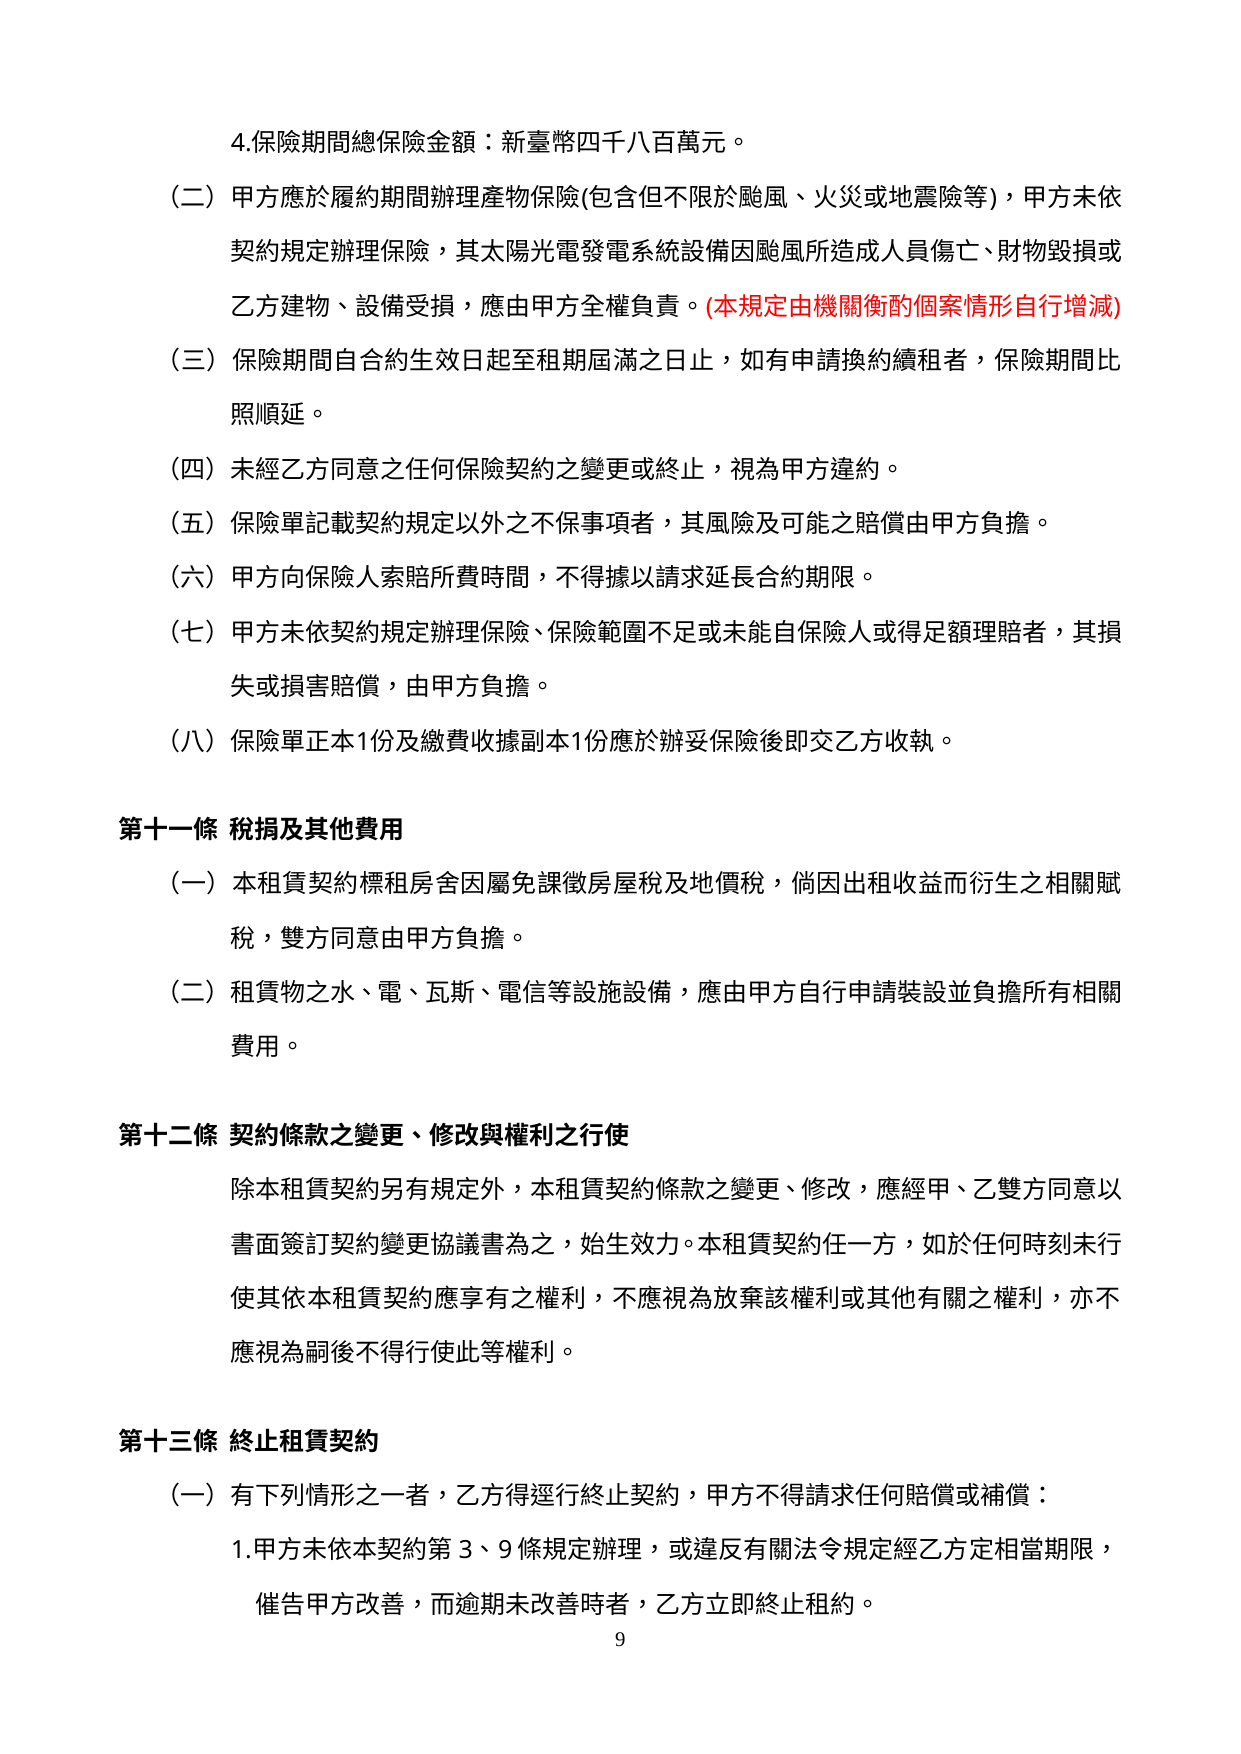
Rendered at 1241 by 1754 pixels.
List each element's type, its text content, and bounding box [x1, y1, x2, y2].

text （八）保險單正本1份及繳費收據副本1份應於辦妥保險後即交乙方收執。 [156, 721, 1122, 757]
text （四）未經乙方同意之任何保險契約之變更或終止，視為甲方違約。 [156, 449, 1122, 485]
text （七）甲方未依契約規定辦理保險、保險範圍不足或未能自保險人或得足額理賠者，其損失或損害賠償，由甲方負擔。 [156, 612, 1122, 703]
text （三）保險期間自合約生效日起至租期屆滿之日止，如有申請換約續租者，保險期間比照順延。 [156, 340, 1122, 431]
text （五）保險單記載契約規定以外之不保事項者，其風險及可能之賠償由甲方負擔。 [156, 503, 1122, 540]
text （一）有下列情形之一者，乙方得逕行終止契約，甲方不得請求任何賠償或補償： [156, 1476, 1122, 1512]
text （六）甲方向保險人索賠所費時間，不得據以請求延長合約期限。 [156, 558, 1122, 594]
text 除本租賃契約另有規定外，本租賃契約條款之變更、修改，應經甲、乙雙方同意以書面簽訂契約變更協議書為之，始生效力。本租賃契約任一方，如於任何時刻未行使其依本租賃契約應享有之權利，不應視為放棄該權利或其他有關之權利，亦不應視為嗣後不得行使此等權利。 [231, 1170, 1122, 1369]
text 1.甲方未依本契約第3、9條規定辦理，或違反有關法令規定經乙方定相當期限，催告甲方改善，而逾期未改善時者，乙方立即終止租約。 [231, 1530, 1122, 1621]
text （二）租賃物之水、電、瓦斯、電信等設施設備，應由甲方自行申請裝設並負擔所有相關費用。 [156, 972, 1122, 1063]
text （二）甲方應於履約期間辦理產物保險(包含但不限於颱風、火災或地震險等)，甲方未依契約規定辦理保險，其太陽光電發電系統設備因颱風所造成人員傷亡、財物毀損或乙方建物、設備受損，應由甲方全權負責。(本規定由機關衡酌個案情形自行增減) [156, 177, 1122, 322]
text （一）本租賃契約標租房舍因屬免課徵房屋稅及地價稅，倘因出租收益而衍生之相關賦稅，雙方同意由甲方負擔。 [156, 864, 1122, 954]
text 第十三條 終止租賃契約 [118, 1421, 1122, 1457]
text 第十一條 稅捐及其他費用 [118, 809, 1122, 846]
text 4.保險期間總保險金額：新臺幣四千八百萬元。 [118, 123, 1122, 159]
text 第十二條 契約條款之變更、修改與權利之行使 [118, 1115, 1122, 1152]
